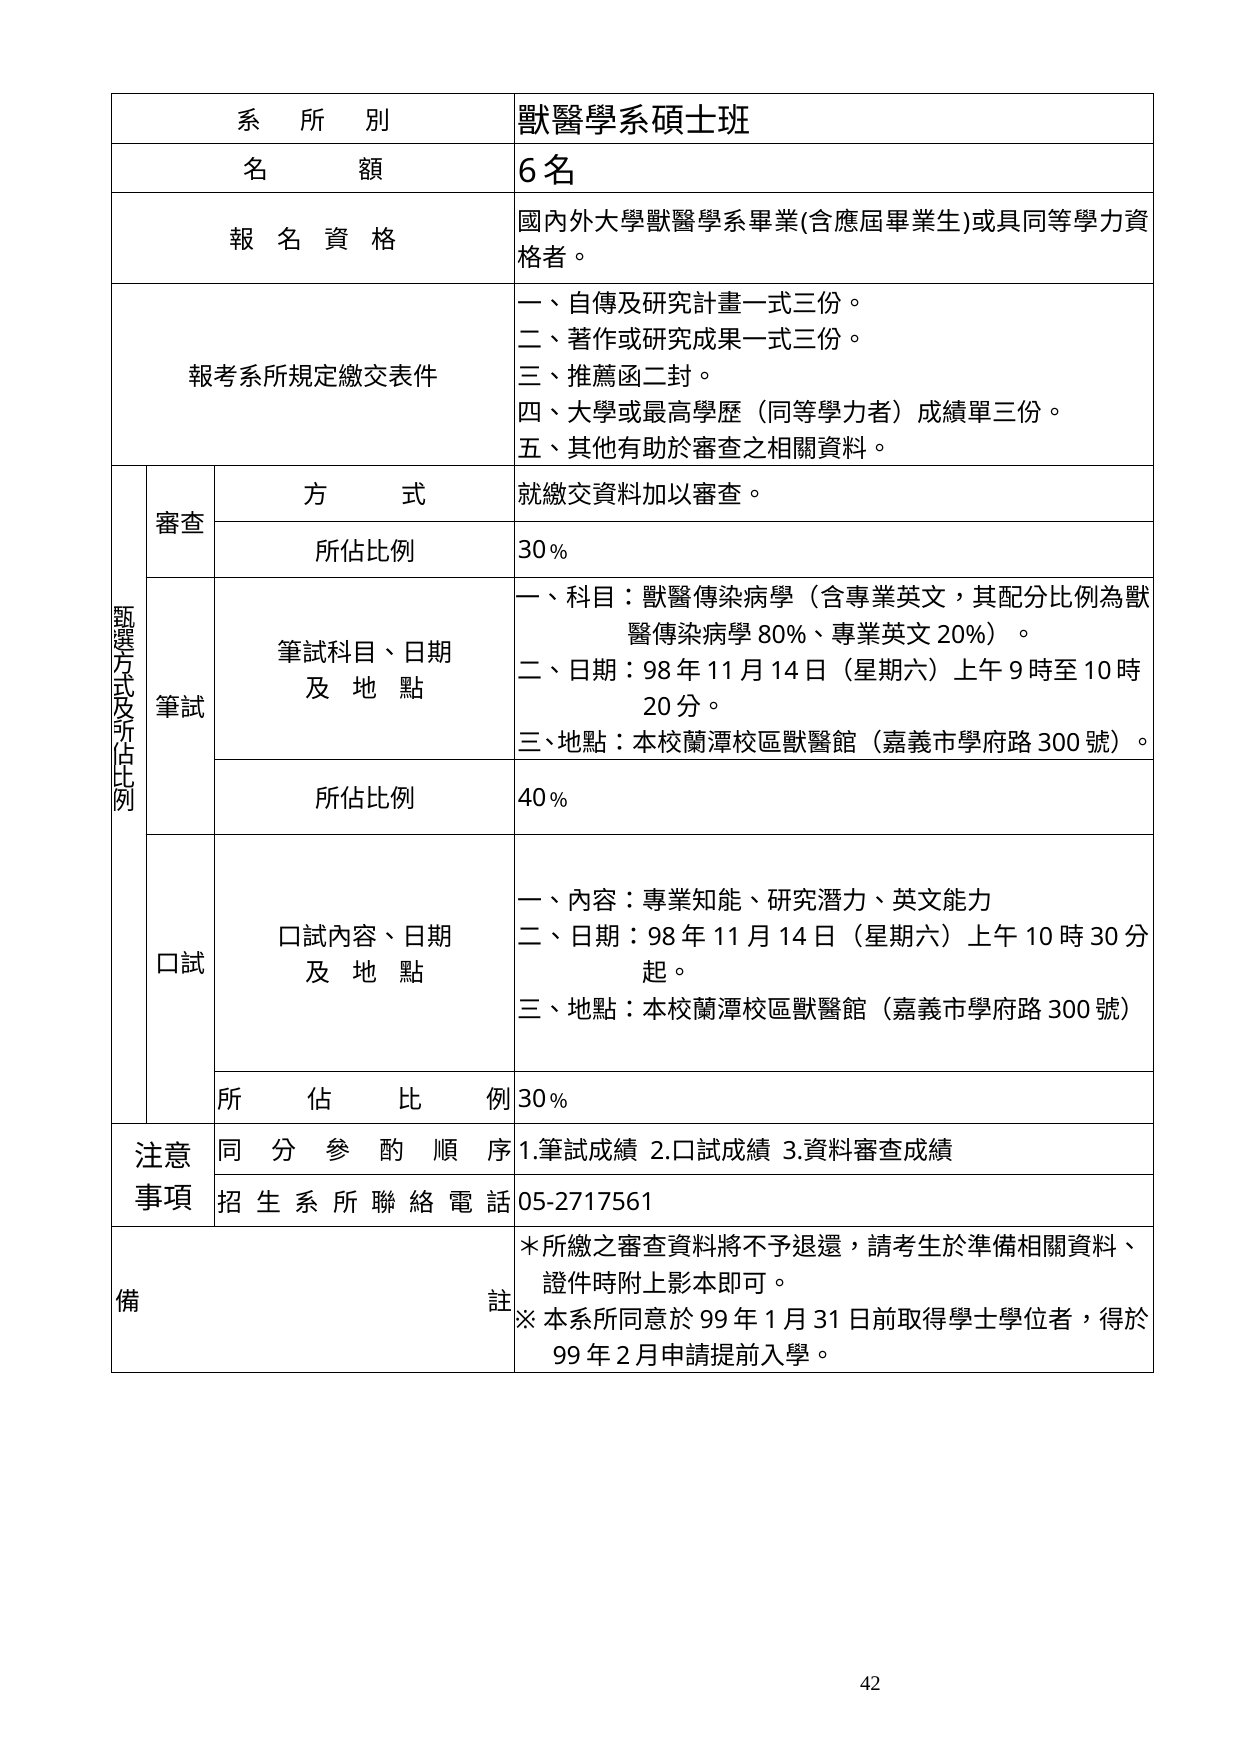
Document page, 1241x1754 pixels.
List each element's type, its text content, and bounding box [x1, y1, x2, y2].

table_cell 1.筆試成績 2.口試成績 3.資料審查成績 [515, 1124, 1153, 1174]
table_cell 方 式 [215, 466, 514, 521]
table_cell 同分參酌順序 [215, 1124, 514, 1174]
table_cell 筆試 [147, 578, 214, 834]
table_header 獸醫學系碩士班 [515, 94, 1153, 142]
table_cell 審查 [147, 466, 214, 577]
table_cell 30﹪ [515, 522, 1153, 577]
table_cell 一、科目：獸醫傳染病學（含專業英文，其配分比例為獸醫傳染病學80%、專業英文20%）。 二、日期：98年11月14日（星期六）上午9時至10時20分。 三、地點：本校蘭潭校區獸醫館（嘉義市學府路300號）。 [515, 578, 1153, 759]
table_cell 口試 [147, 835, 214, 1123]
table_cell 備註 [112, 1227, 514, 1372]
table_cell 就繳交資料加以審查。 [515, 466, 1153, 521]
table_cell 注意 事項 [112, 1124, 214, 1226]
table_cell 報 名 資 格 [112, 193, 514, 282]
table_cell 所佔比例 [215, 522, 514, 577]
table_cell 名 額 [112, 144, 514, 192]
table_cell 一、內容：專業知能、研究潛力、英文能力 二、日期：98年11月14日（星期六）上午10時30分起。 三、地點：本校蘭潭校區獸醫館（嘉義市學府路300號） [515, 835, 1153, 1071]
table_cell 報考系所規定繳交表件 [112, 284, 514, 465]
table_cell 筆試科目、日期 及 地 點 [215, 578, 514, 759]
table_cell 05-2717561 [515, 1175, 1153, 1226]
table_cell 30﹪ [515, 1072, 1153, 1123]
table_cell 所佔比例 [215, 1072, 514, 1123]
table_cell 招生系所聯絡電話 [215, 1175, 514, 1226]
table_cell 口試內容、日期 及 地 點 [215, 835, 514, 1071]
table_header 系 所 別 [112, 94, 514, 142]
table_cell 甄選方式及所佔比例 [112, 466, 146, 1123]
table_cell ＊所繳之審查資料將不予退還，請考生於準備相關資料、證件時附上影本即可。 ※ 本系所同意於99年1月31日前取得學士學位者，得於99年2月申請提前入學。 [515, 1227, 1153, 1372]
table_cell 6名 [515, 144, 1153, 192]
table_cell 一、自傳及研究計畫一式三份。 二、著作或研究成果一式三份。 三、推薦函二封。 四、大學或最高學歷（同等學力者）成績單三份。 五、其他有助於審查之相關資料。 [515, 284, 1153, 465]
table_cell 國內外大學獸醫學系畢業(含應屆畢業生)或具同等學力資格者。 [515, 193, 1153, 282]
table_cell 40﹪ [515, 760, 1153, 834]
table_cell 所佔比例 [215, 760, 514, 834]
